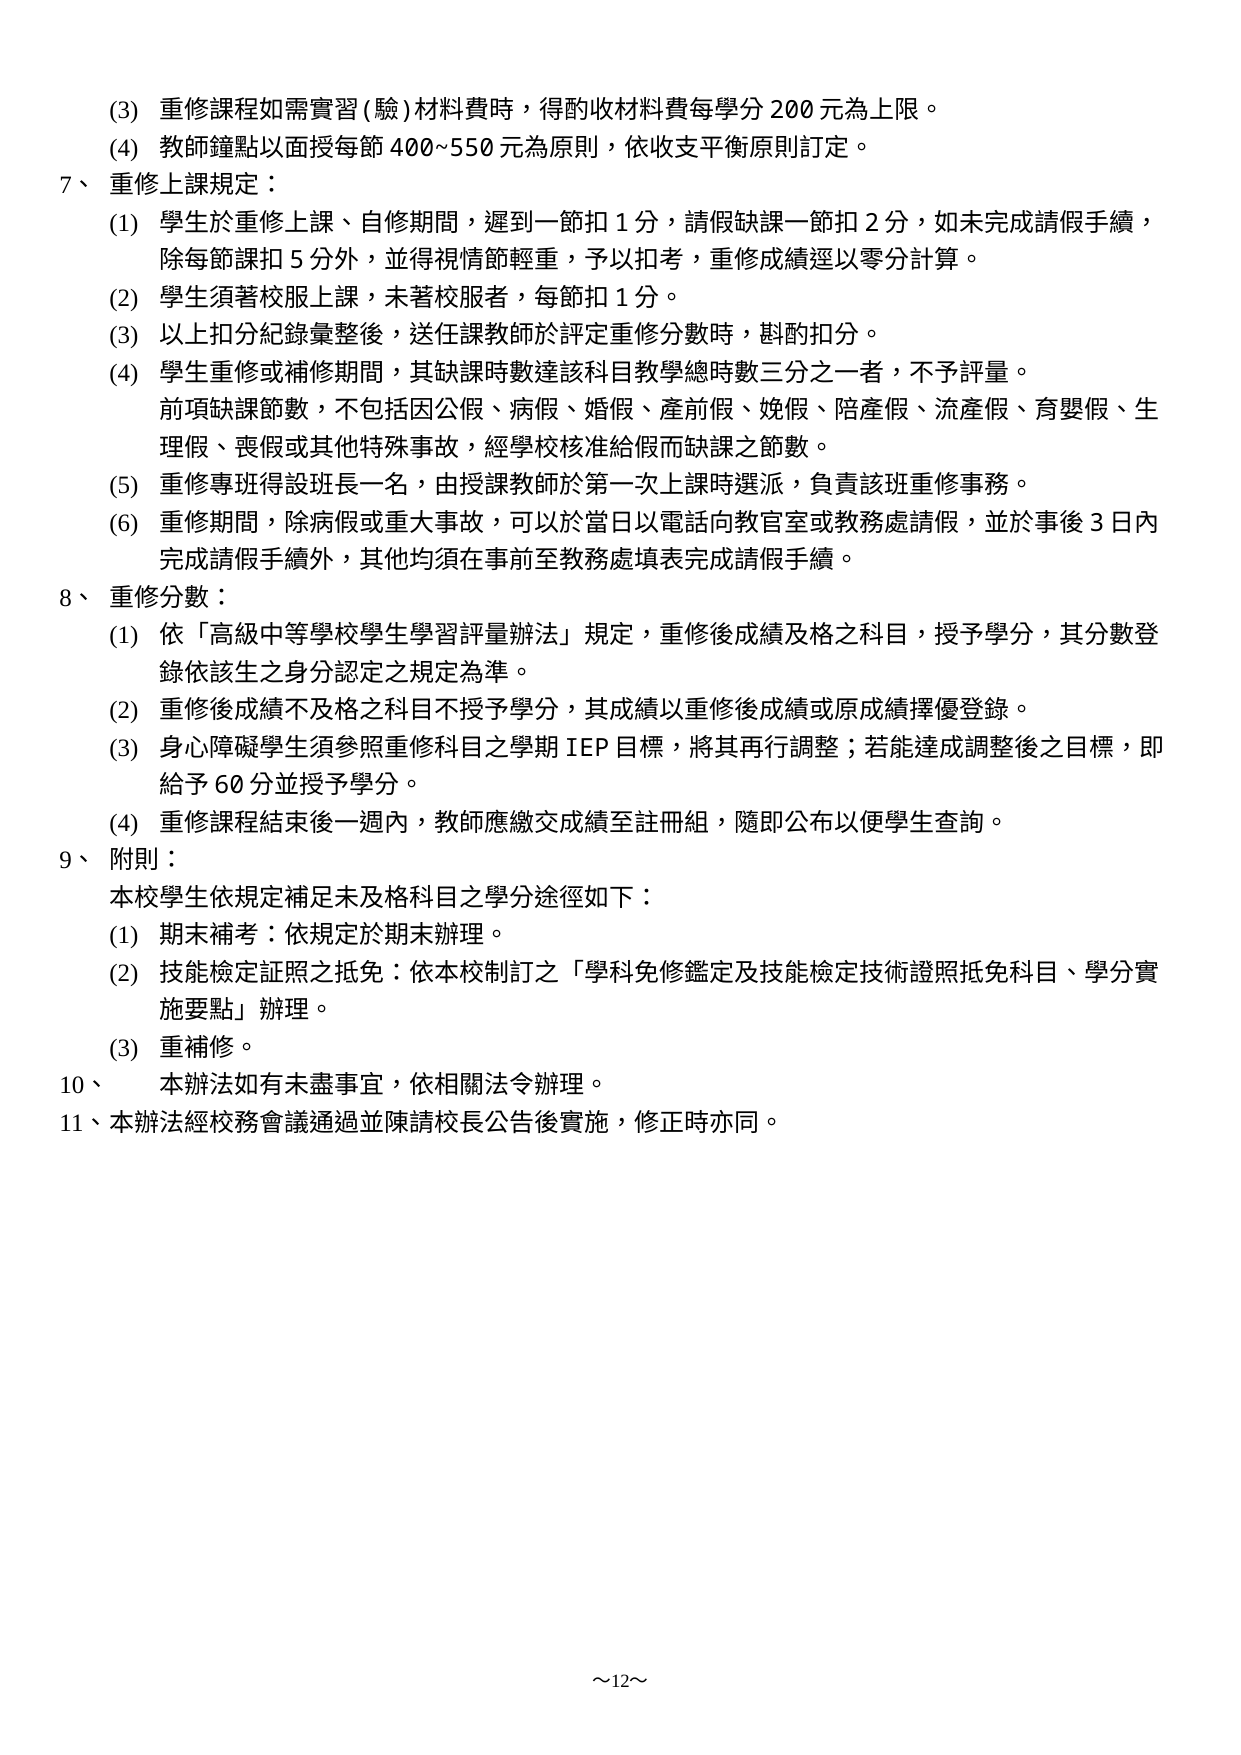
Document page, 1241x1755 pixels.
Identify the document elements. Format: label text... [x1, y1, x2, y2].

list 以上扣分紀錄彙整後，送任課教師於評定重修分數時，斟酌扣分。 [109, 314, 1181, 351]
list 重修課程如需實習(驗)材料費時，得酌收材料費每學分200元為上限。 [109, 89, 1181, 126]
list 依「高級中等學校學生學習評量辦法」規定，重修後成績及格之科目，授予學分，其分數登錄依該生之身分認定之規定為準。 [109, 614, 1181, 689]
list 重修後成績不及格之科目不授予學分，其成績以重修後成績或原成績擇優登錄。 [109, 689, 1181, 726]
list 重修課程結束後一週內，教師應繳交成績至註冊組，隨即公布以便學生查詢。 [109, 801, 1181, 839]
list 本辦法經校務會議通過並陳請校長公告後實施，修正時亦同。 [59, 1101, 1181, 1139]
list 學生於重修上課、自修期間，遲到一節扣1分，請假缺課一節扣2分，如未完成請假手續，除每節課扣5分外，並得視情節輕重，予以扣考，重修成績逕以零分計算。 [109, 201, 1181, 276]
list 技能檢定証照之抵免：依本校制訂之「學科免修鑑定及技能檢定技術證照抵免科目、學分實施要點」辦理。 [109, 951, 1181, 1026]
list 本辦法如有未盡事宜，依相關法令辦理。 [59, 1064, 1181, 1101]
list 學生須著校服上課，未著校服者，每節扣1分。 [109, 276, 1181, 314]
list 期末補考：依規定於期末辦理。 [109, 914, 1181, 951]
list 教師鐘點以面授每節400~550元為原則，依收支平衡原則訂定。 [109, 126, 1181, 164]
list 身心障礙學生須參照重修科目之學期IEP目標，將其再行調整；若能達成調整後之目標，即給予60分並授予學分。 [109, 726, 1181, 801]
list 附則： 本校學生依規定補足未及格科目之學分途徑如下： [59, 839, 1181, 914]
list 重補修。 [109, 1026, 1181, 1064]
list 重修專班得設班長一名，由授課教師於第一次上課時選派，負責該班重修事務。 [109, 464, 1181, 501]
list 重修分數： [59, 576, 1181, 614]
list 學生重修或補修期間，其缺課時數達該科目教學總時數三分之一者，不予評量。 前項缺課節數，不包括因公假、病假、婚假、產前假、娩假、陪產假、流產假、育嬰假、生理假、喪假或其他特殊事故，經學校核准給假而缺課之節數。 [109, 351, 1181, 464]
list 重修期間，除病假或重大事故，可以於當日以電話向教官室或教務處請假，並於事後3日內完成請假手續外，其他均須在事前至教務處填表完成請假手續。 [109, 501, 1181, 576]
list 重修上課規定： [59, 164, 1181, 201]
